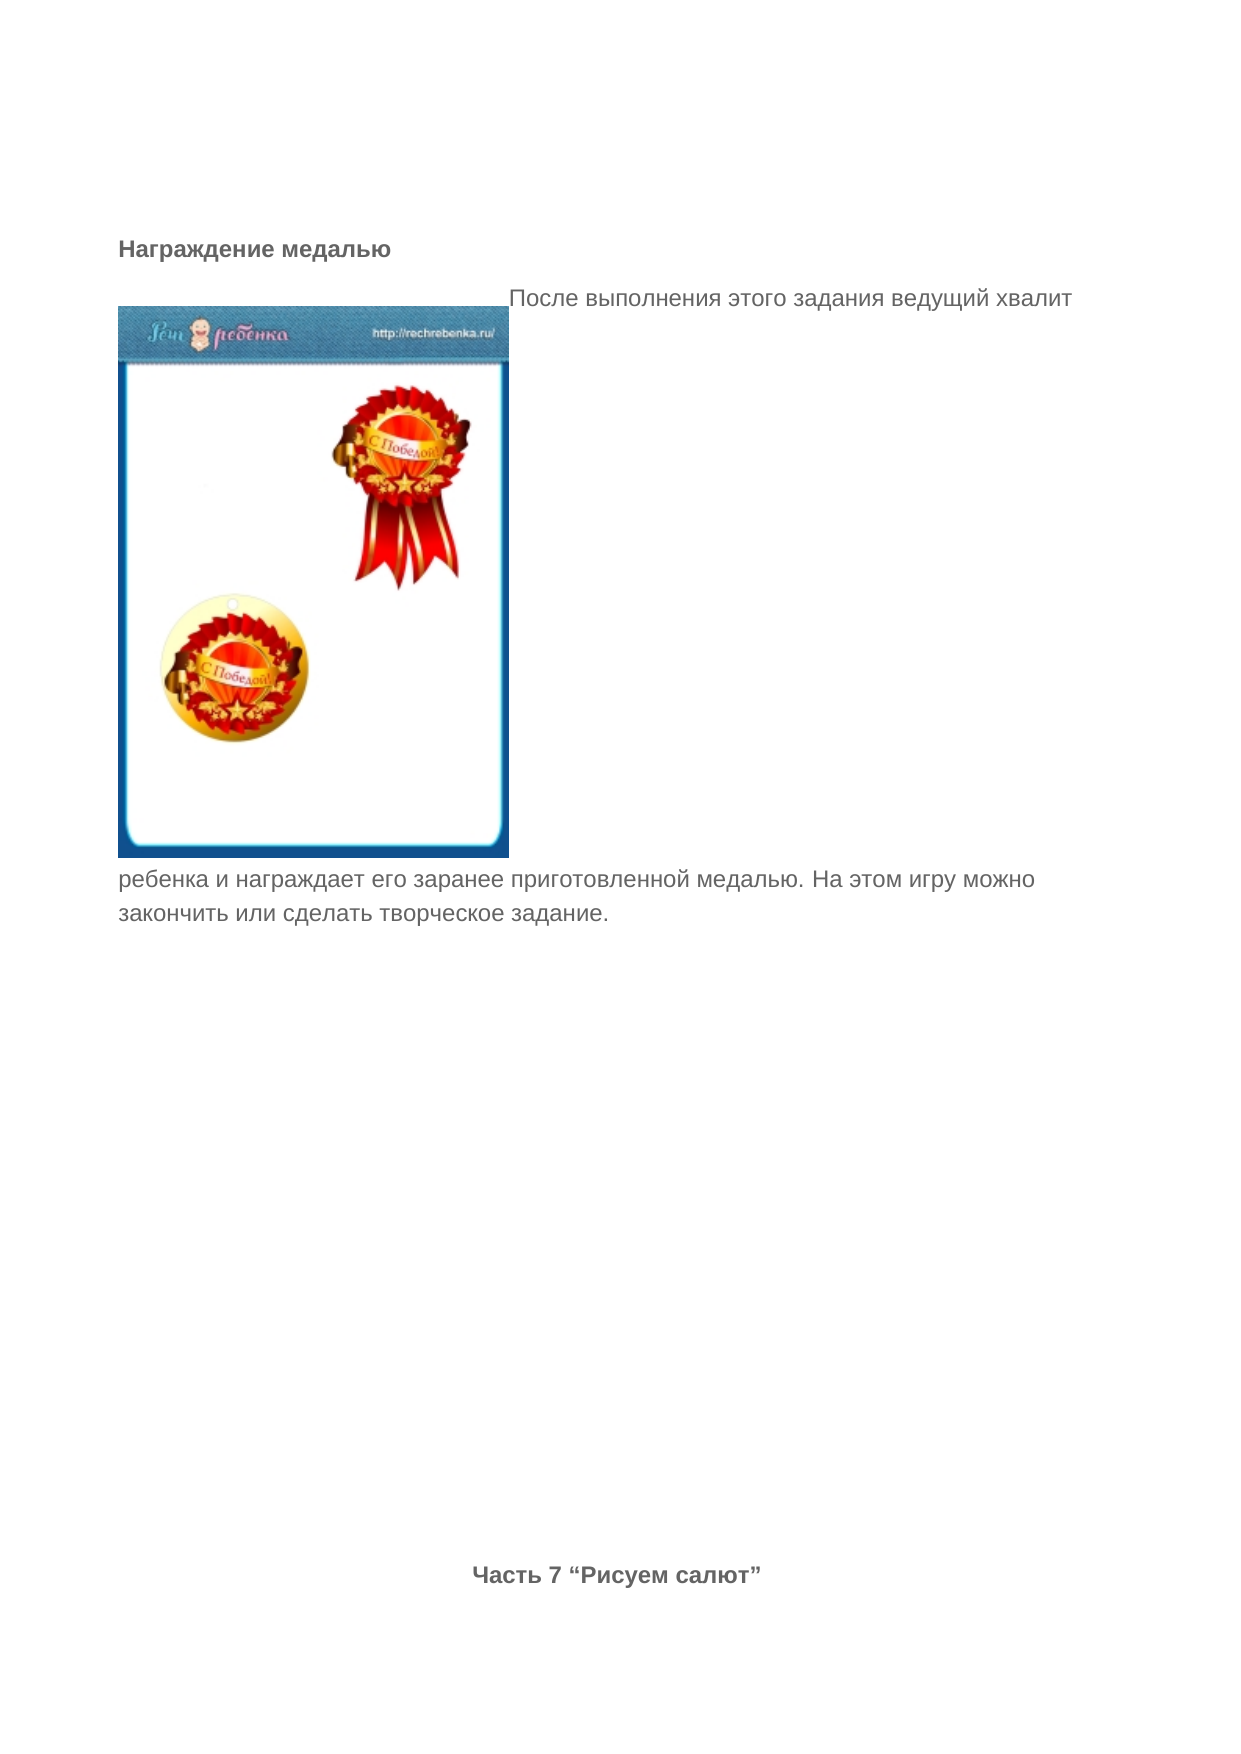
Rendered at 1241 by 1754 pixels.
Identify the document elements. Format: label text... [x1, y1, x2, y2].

text Часть 7 “Рисуем салют” [118, 1555, 1122, 1589]
text После выполнения этого задания ведущий хвалит ребенка и награждает его заранее приготовленной медалью. На этом игру можно закончить или сделать творческое задание. [118, 284, 1122, 927]
text Награждение медалью [118, 228, 1122, 263]
